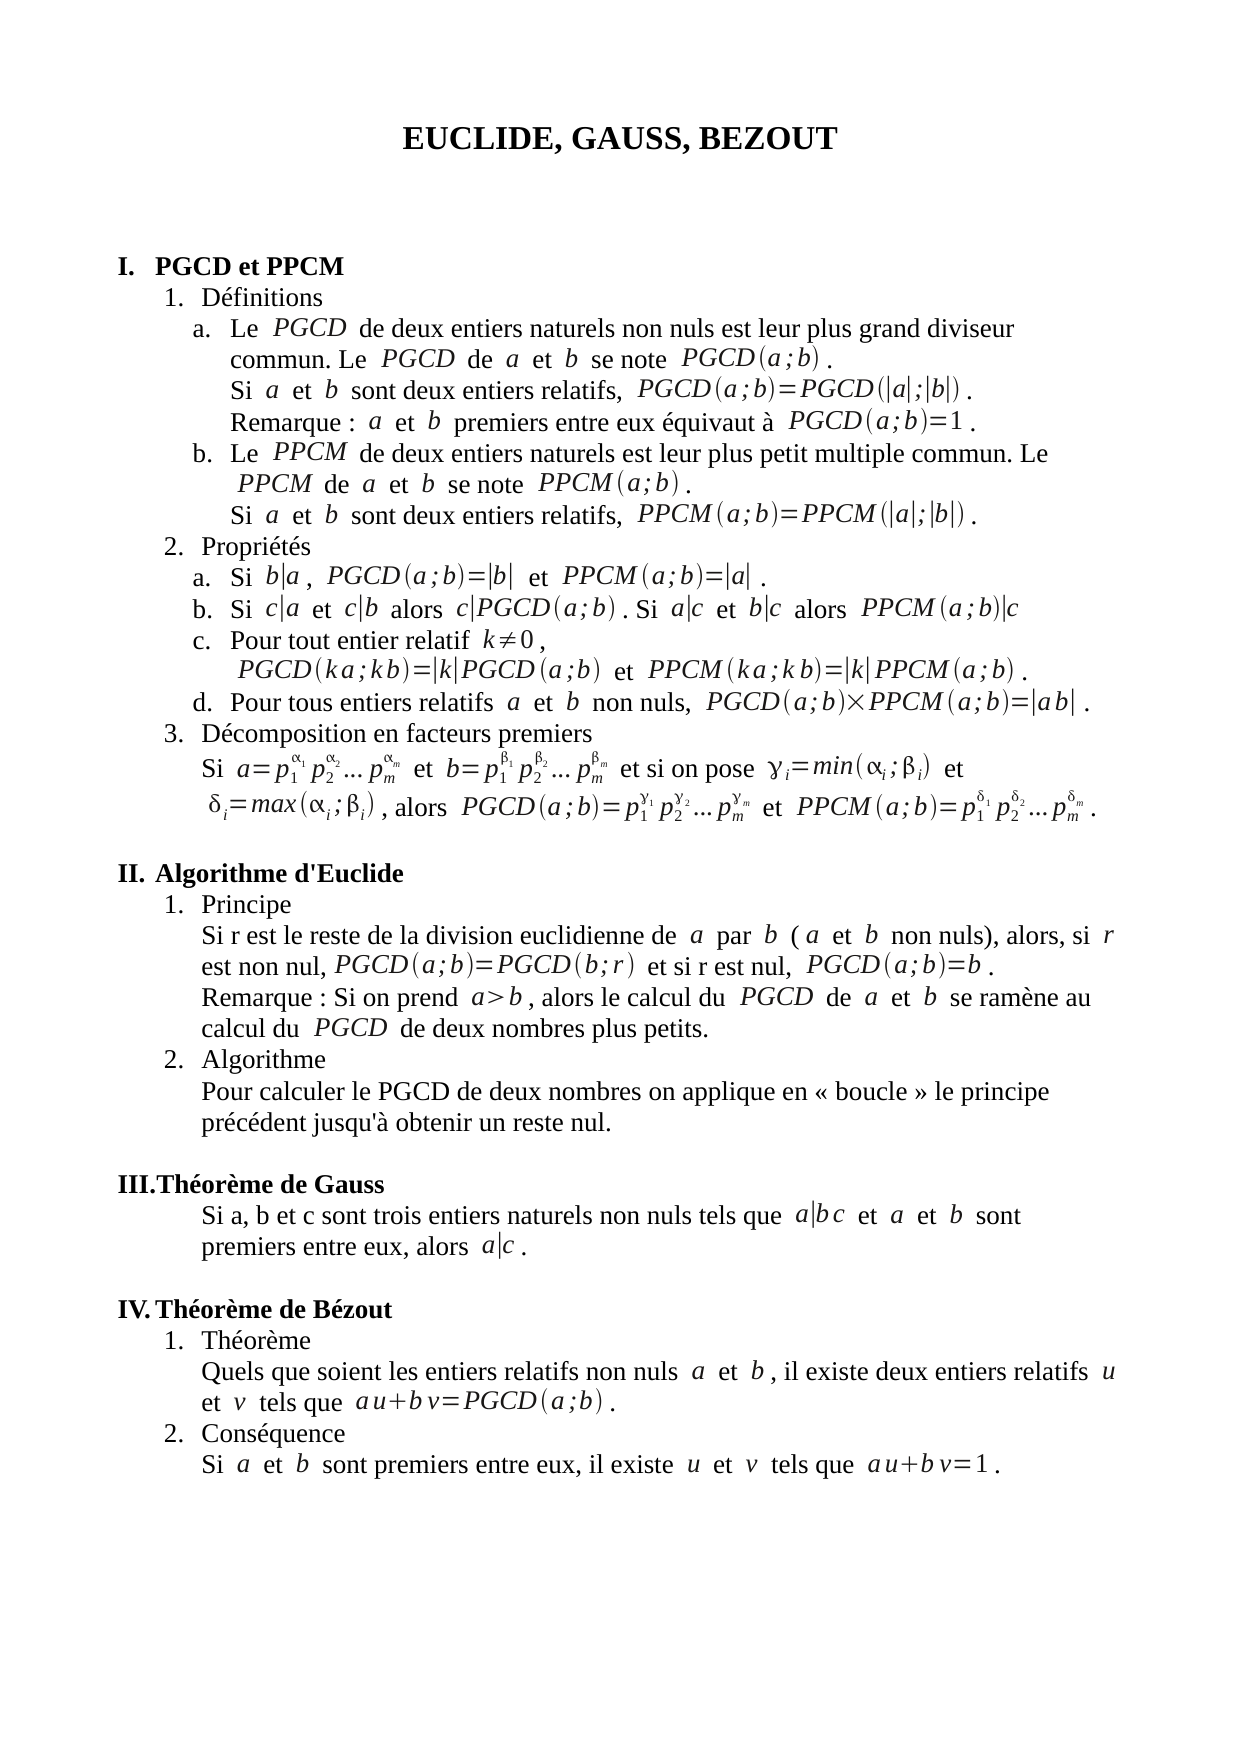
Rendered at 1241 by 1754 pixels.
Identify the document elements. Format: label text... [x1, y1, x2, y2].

list Pour tous entiers relatifs et non nuls, . [192, 686, 1122, 718]
list Principe Si r est le reste de la division euclidienne de par ( et non nuls), alors, si est non nul, et si r est nul, . Remarque : Si on prend , alors le calcul du de et se ramène au calcul du de deux nombres plus petits. [164, 888, 1122, 1044]
list Théorème de Bézout [118, 1293, 1122, 1324]
list Théorème de Gauss [118, 1168, 1122, 1199]
list Propriétés [164, 530, 1122, 561]
list Algorithme Pour calculer le PGCD de deux nombres on applique en « boucle » le principe précédent jusqu'à obtenir un reste nul. [164, 1044, 1122, 1168]
list Si a, b et c sont trois entiers naturels non nuls tels que et et sont premiers entre eux, alors . [164, 1199, 1122, 1262]
list PGCD et PPCM [118, 250, 1122, 281]
list Définitions [164, 281, 1122, 312]
list Si et alors . Si et alors [192, 593, 1122, 624]
list Théorème Quels que soient les entiers relatifs non nuls et , il existe deux entiers relatifs et tels que . [164, 1324, 1122, 1417]
text EUCLIDE, GAUSS, BEZOUT [118, 118, 1122, 188]
list Si , et . [192, 561, 1122, 593]
list Décomposition en facteurs premiers Si et et si on pose et , alors et . [164, 718, 1122, 857]
list Algorithme d'Euclide [118, 857, 1122, 888]
list Le de deux entiers naturels non nuls est leur plus grand diviseur commun. Le de et se note . Si et sont deux entiers relatifs, . Remarque : et premiers entre eux équivaut à . [192, 312, 1122, 437]
list Conséquence Si et sont premiers entre eux, il existe et tels que . [164, 1417, 1122, 1480]
list Le de deux entiers naturels est leur plus petit multiple commun. Le de et se note . Si et sont deux entiers relatifs, . [192, 437, 1122, 530]
list Pour tout entier relatif , et . [192, 624, 1122, 686]
